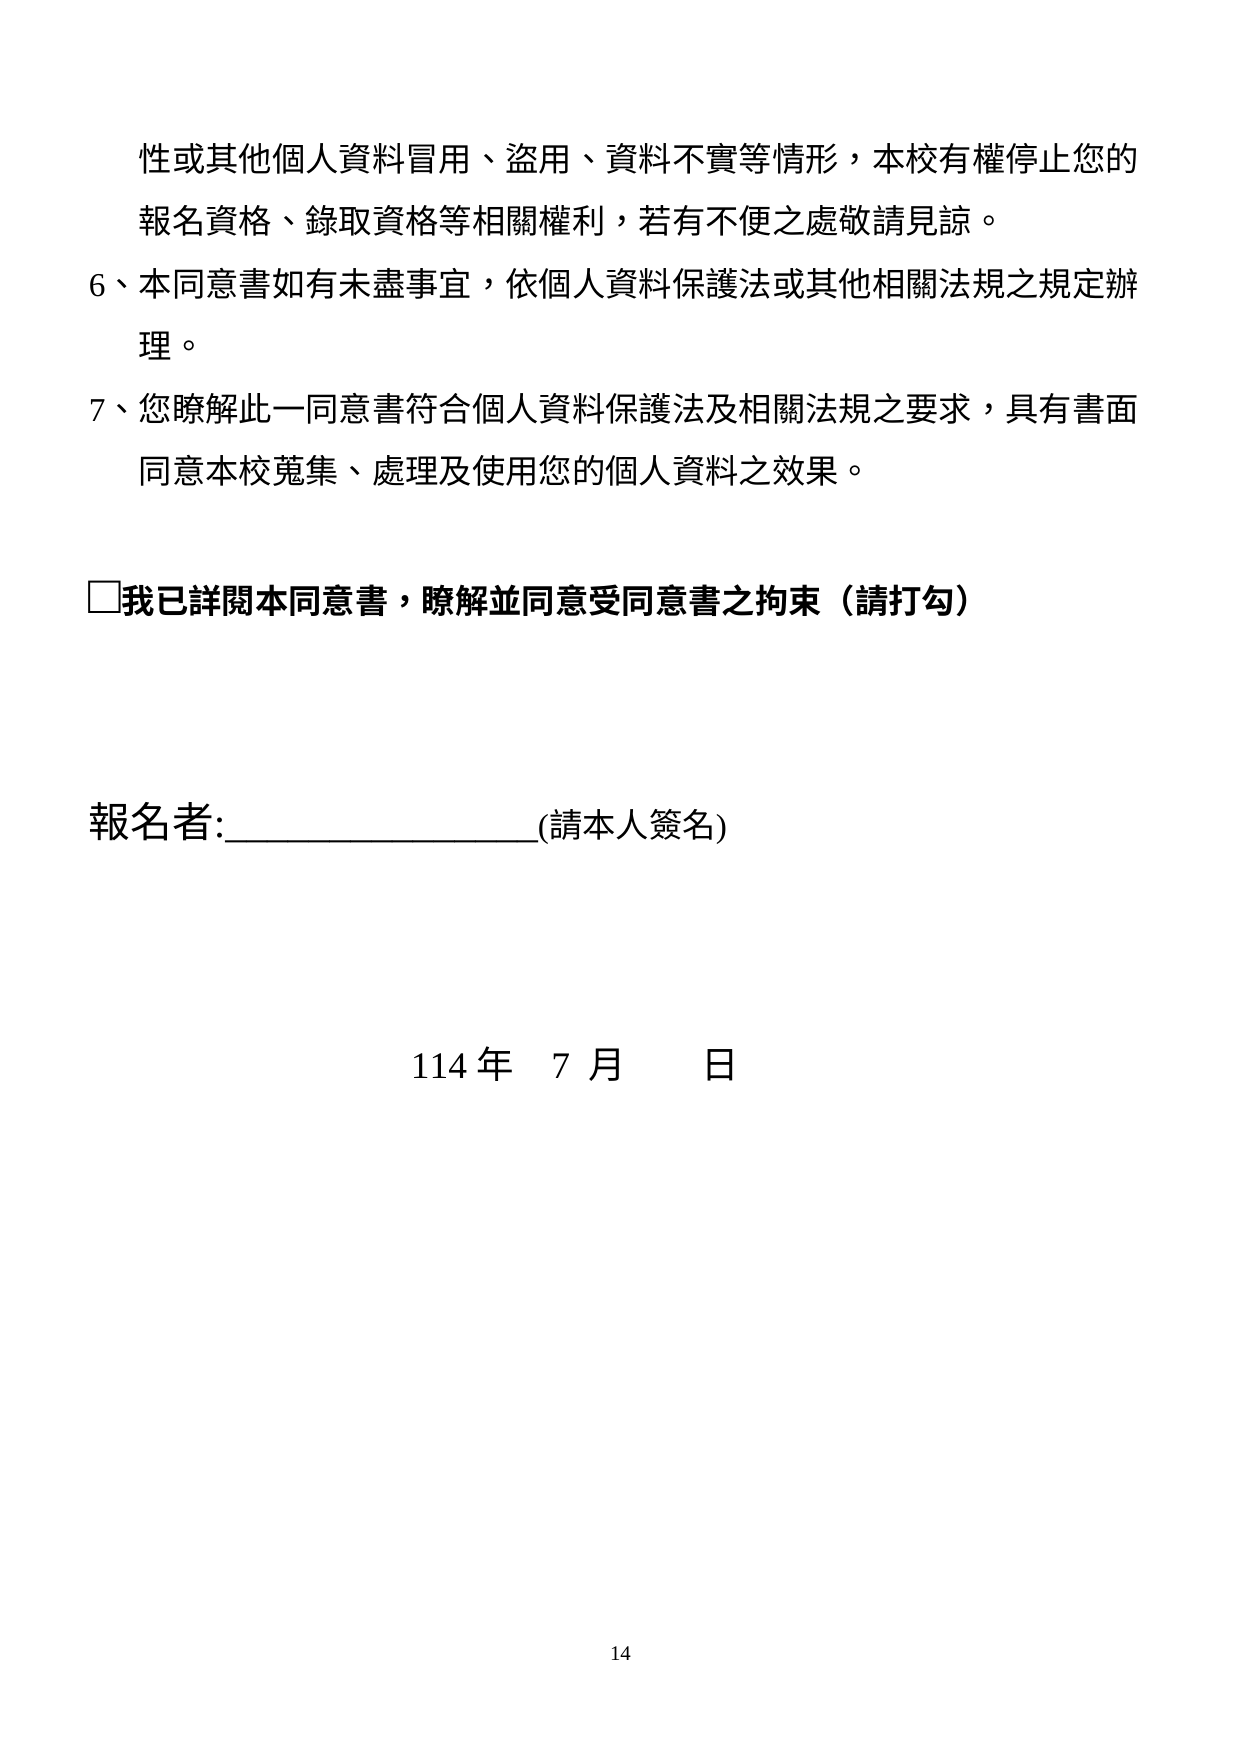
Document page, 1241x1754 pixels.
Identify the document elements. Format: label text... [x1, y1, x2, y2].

text 報名者:_______________(請本人簽名) [89, 778, 1152, 841]
text □我已詳閱本同意書，瞭解並同意受同意書之拘束（請打勾） [89, 552, 1152, 615]
text 6、本同意書如有未盡事宜，依個人資料保護法或其他相關法規之規定辦理。 [89, 240, 1152, 365]
text 性或其他個人資料冒用、盜用、資料不實等情形，本校有權停止您的報名資格、錄取資格等相關權利，若有不便之處敬請見諒。 [89, 115, 1152, 240]
text 114 年 7 月 日 [89, 1020, 1152, 1083]
text 7、您瞭解此一同意書符合個人資料保護法及相關法規之要求，具有書面同意本校蒐集、處理及使用您的個人資料之效果。 [89, 365, 1152, 490]
